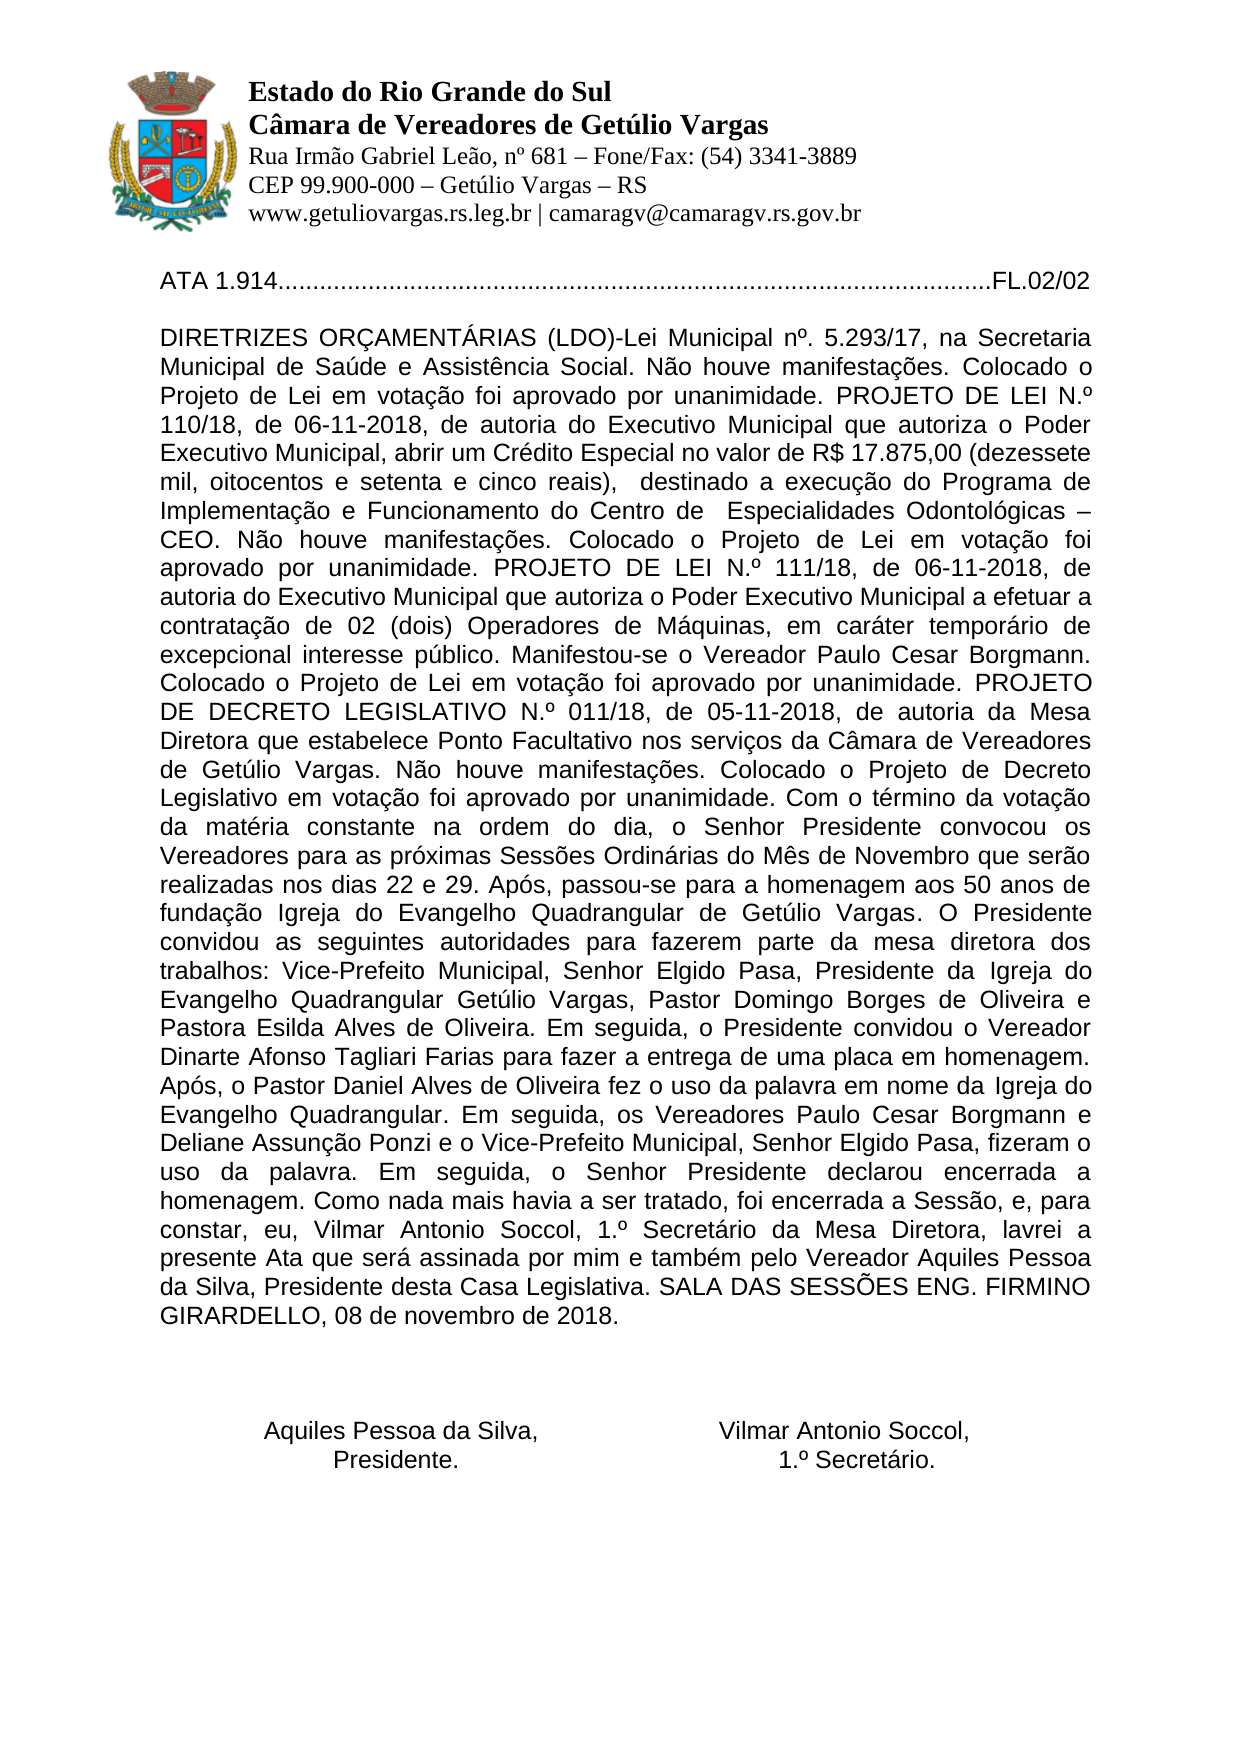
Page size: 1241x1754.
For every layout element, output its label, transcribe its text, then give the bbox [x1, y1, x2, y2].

text ATA 1.914.......................................................................................................FL.02/02 [159, 266, 1092, 294]
text Aquiles Pessoa da Silva, Vilmar Antonio Soccol, [159, 1416, 1092, 1444]
text DIRETRIZES ORÇAMENTÁRIAS (LDO)-Lei Municipal nº. 5.293/17, na Secretaria Municipal de Saúde e Assistência Social. Não houve manifestações. Colocado o Projeto de Lei em votação foi aprovado por unanimidade. PROJETO DE LEI N.º 110/18, de 06-11-2018, de autoria do Executivo Municipal que autoriza o Poder Executivo Municipal, abrir um Crédito Especial no valor de R$ 17.875,00 (dezessete mil, oitocentos e setenta e cinco reais), destinado a execução do Programa de Implementação e Funcionamento do Centro de Especialidades Odontológicas – CEO. Não houve manifestações. Colocado o Projeto de Lei em votação foi aprovado por unanimidade. PROJETO DE LEI N.º 111/18, de 06-11-2018, de autoria do Executivo Municipal que autoriza o Poder Executivo Municipal a efetuar a contratação de 02 (dois) Operadores de Máquinas, em caráter temporário de excepcional interesse público. Manifestou-se o Vereador Paulo Cesar Borgmann. Colocado o Projeto de Lei em votação foi aprovado por unanimidade. PROJETO DE DECRETO LEGISLATIVO N.º 011/18, de 05-11-2018, de autoria da Mesa Diretora que estabelece Ponto Facultativo nos serviços da Câmara de Vereadores de Getúlio Vargas. Não houve manifestações. Colocado o Projeto de Decreto Legislativo em votação foi aprovado por unanimidade. Com o término da votação da matéria constante na ordem do dia, o Senhor Presidente convocou os Vereadores para as próximas Sessões Ordinárias do Mês de Novembro que serão realizadas nos dias 22 e 29. Após, passou-se para a homenagem aos 50 anos de fundação Igreja do Evangelho Quadrangular de Getúlio Vargas. O Presidente convidou as seguintes autoridades para fazerem parte da mesa diretora dos trabalhos: Vice-Prefeito Municipal, Senhor Elgido Pasa, Presidente da Igreja do Evangelho Quadrangular Getúlio Vargas, Pastor Domingo Borges de Oliveira e Pastora Esilda Alves de Oliveira. Em seguida, o Presidente convidou o Vereador Dinarte Afonso Tagliari Farias para fazer a entrega de uma placa em homenagem. Após, o Pastor Daniel Alves de Oliveira fez o uso da palavra em nome da Igreja do Evangelho Quadrangular. Em seguida, os Vereadores Paulo Cesar Borgmann e Deliane Assunção Ponzi e o Vice-Prefeito Municipal, Senhor Elgido Pasa, fizeram o uso da palavra. Em seguida, o Senhor Presidente declarou encerrada a homenagem. Como nada mais havia a ser tratado, foi encerrada a Sessão, e, para constar, eu, Vilmar Antonio Soccol, 1.º Secretário da Mesa Diretora, lavrei a presente Ata que será assinada por mim e também pelo Vereador Aquiles Pessoa da Silva, Presidente desta Casa Legislativa. SALA DAS SESSÕES ENG. FIRMINO GIRARDELLO, 08 de novembro de 2018. [159, 323, 1092, 1329]
text Presidente. 1.º Secretário. [159, 1444, 1092, 1473]
